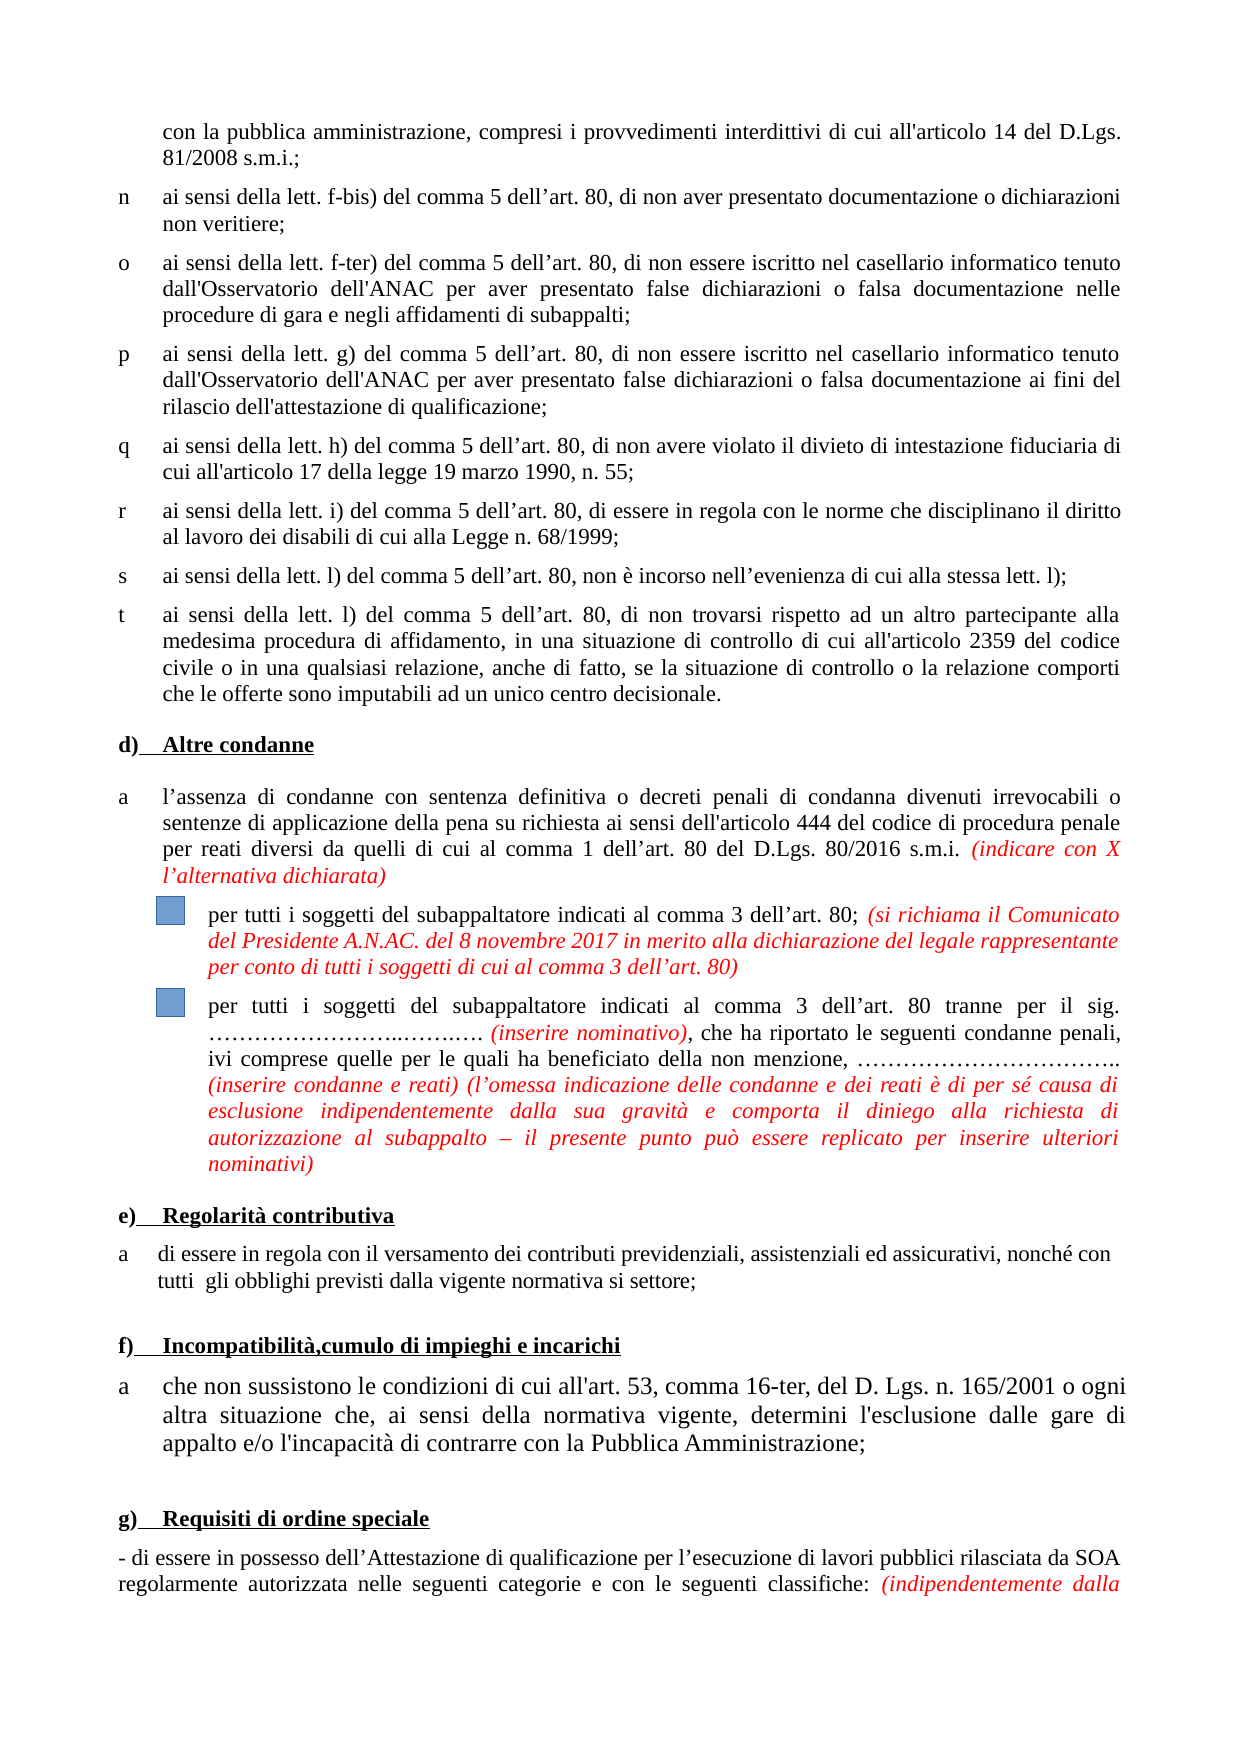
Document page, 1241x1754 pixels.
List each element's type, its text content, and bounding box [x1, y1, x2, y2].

list Incompatibilità,cumulo di impieghi e incarichi [118, 1332, 1124, 1358]
list tutti gli obblighi previsti dalla vigente normativa si settore; [118, 1267, 1122, 1293]
list ai sensi della lett. l) del comma 5 dell’art. 80, non è incorso nell’evenienza di cui alla stessa lett. l); [118, 562, 1123, 588]
list che non sussistono le condizioni di cui all'art. 53, comma 16-ter, del D. Lgs. n. 165/2001 o ogni altra situazione che, ai sensi della normativa vigente, determini l'esclusione dalle gare di appalto e/o l'incapacità di contrarre con la Pubblica Amministrazione; [118, 1371, 1128, 1457]
list Altre condanne [118, 731, 1124, 758]
list con la pubblica amministrazione, compresi i provvedimenti interdittivi di cui all'articolo 14 del D.Lgs. 81/2008 s.m.i.; [118, 118, 1123, 171]
list ai sensi della lett. i) del comma 5 dell’art. 80, di essere in regola con le norme che disciplinano il diritto al lavoro dei disabili di cui alla Legge n. 68/1999; [118, 497, 1123, 549]
list a di essere in regola con il versamento dei contributi previdenziali, assistenziali ed assicurativi, nonché con [118, 1241, 1122, 1267]
list per tutti i soggetti del subappaltatore indicati al comma 3 dell’art. 80 tranne per il sig. ……………………..…….…. (inserire nominativo), che ha riportato le seguenti condanne penali, ivi comprese quelle per le quali ha beneficiato della non menzione, …………………………….. (inserire condanne e reati) (l’omessa indicazione delle condanne e dei reati è di per sé causa di esclusione indipendentemente dalla sua gravità e comporta il diniego alla richiesta di autorizzazione al subappalto – il presente punto può essere replicato per inserire ulteriori nominativi) [170, 992, 1122, 1177]
list per tutti i soggetti del subappaltatore indicati al comma 3 dell’art. 80; (si richiama il Comunicato del Presidente A.N.AC. del 8 novembre 2017 in merito alla dichiarazione del legale rappresentante per conto di tutti i soggetti di cui al comma 3 dell’art. 80) [170, 901, 1122, 980]
list ai sensi della lett. f-ter) del comma 5 dell’art. 80, di non essere iscritto nel casellario informatico tenuto dall'Osservatorio dell'ANAC per aver presentato false dichiarazioni o falsa documentazione nelle procedure di gara e negli affidamenti di subappalti; [118, 248, 1123, 328]
list ai sensi della lett. l) del comma 5 dell’art. 80, di non trovarsi rispetto ad un altro partecipante alla medesima procedura di affidamento, in una situazione di controllo di cui all'articolo 2359 del codice civile o in una qualsiasi relazione, anche di fatto, se la situazione di controllo o la relazione comporti che le offerte sono imputabili ad un unico centro decisionale. [118, 601, 1123, 706]
list ai sensi della lett. h) del comma 5 dell’art. 80, di non avere violato il divieto di intestazione fiduciaria di cui all'articolo 17 della legge 19 marzo 1990, n. 55; [118, 432, 1123, 484]
list ai sensi della lett. f-bis) del comma 5 dell’art. 80, di non aver presentato documentazione o dichiarazioni non veritiere; [118, 183, 1123, 236]
list Requisiti di ordine speciale [118, 1505, 1124, 1531]
list l’assenza di condanne con sentenza definitiva o decreti penali di condanna divenuti irrevocabili o sentenze di applicazione della pena su richiesta ai sensi dell'articolo 444 del codice di procedura penale per reati diversi da quelli di cui al comma 1 dell’art. 80 del D.Lgs. 80/2016 s.m.i. (indicare con X l’alternativa dichiarata) [118, 783, 1123, 888]
list Regolarità contributiva [118, 1202, 1124, 1228]
list - di essere in possesso dell’Attestazione di qualificazione per l’esecuzione di lavori pubblici rilasciata da SOA regolarmente autorizzata nelle seguenti categorie e con le seguenti classifiche: (indipendentemente dalla [118, 1544, 1122, 1597]
list ai sensi della lett. g) del comma 5 dell’art. 80, di non essere iscritto nel casellario informatico tenuto dall'Osservatorio dell'ANAC per aver presentato false dichiarazioni o falsa documentazione ai fini del rilascio dell'attestazione di qualificazione; [118, 340, 1123, 419]
